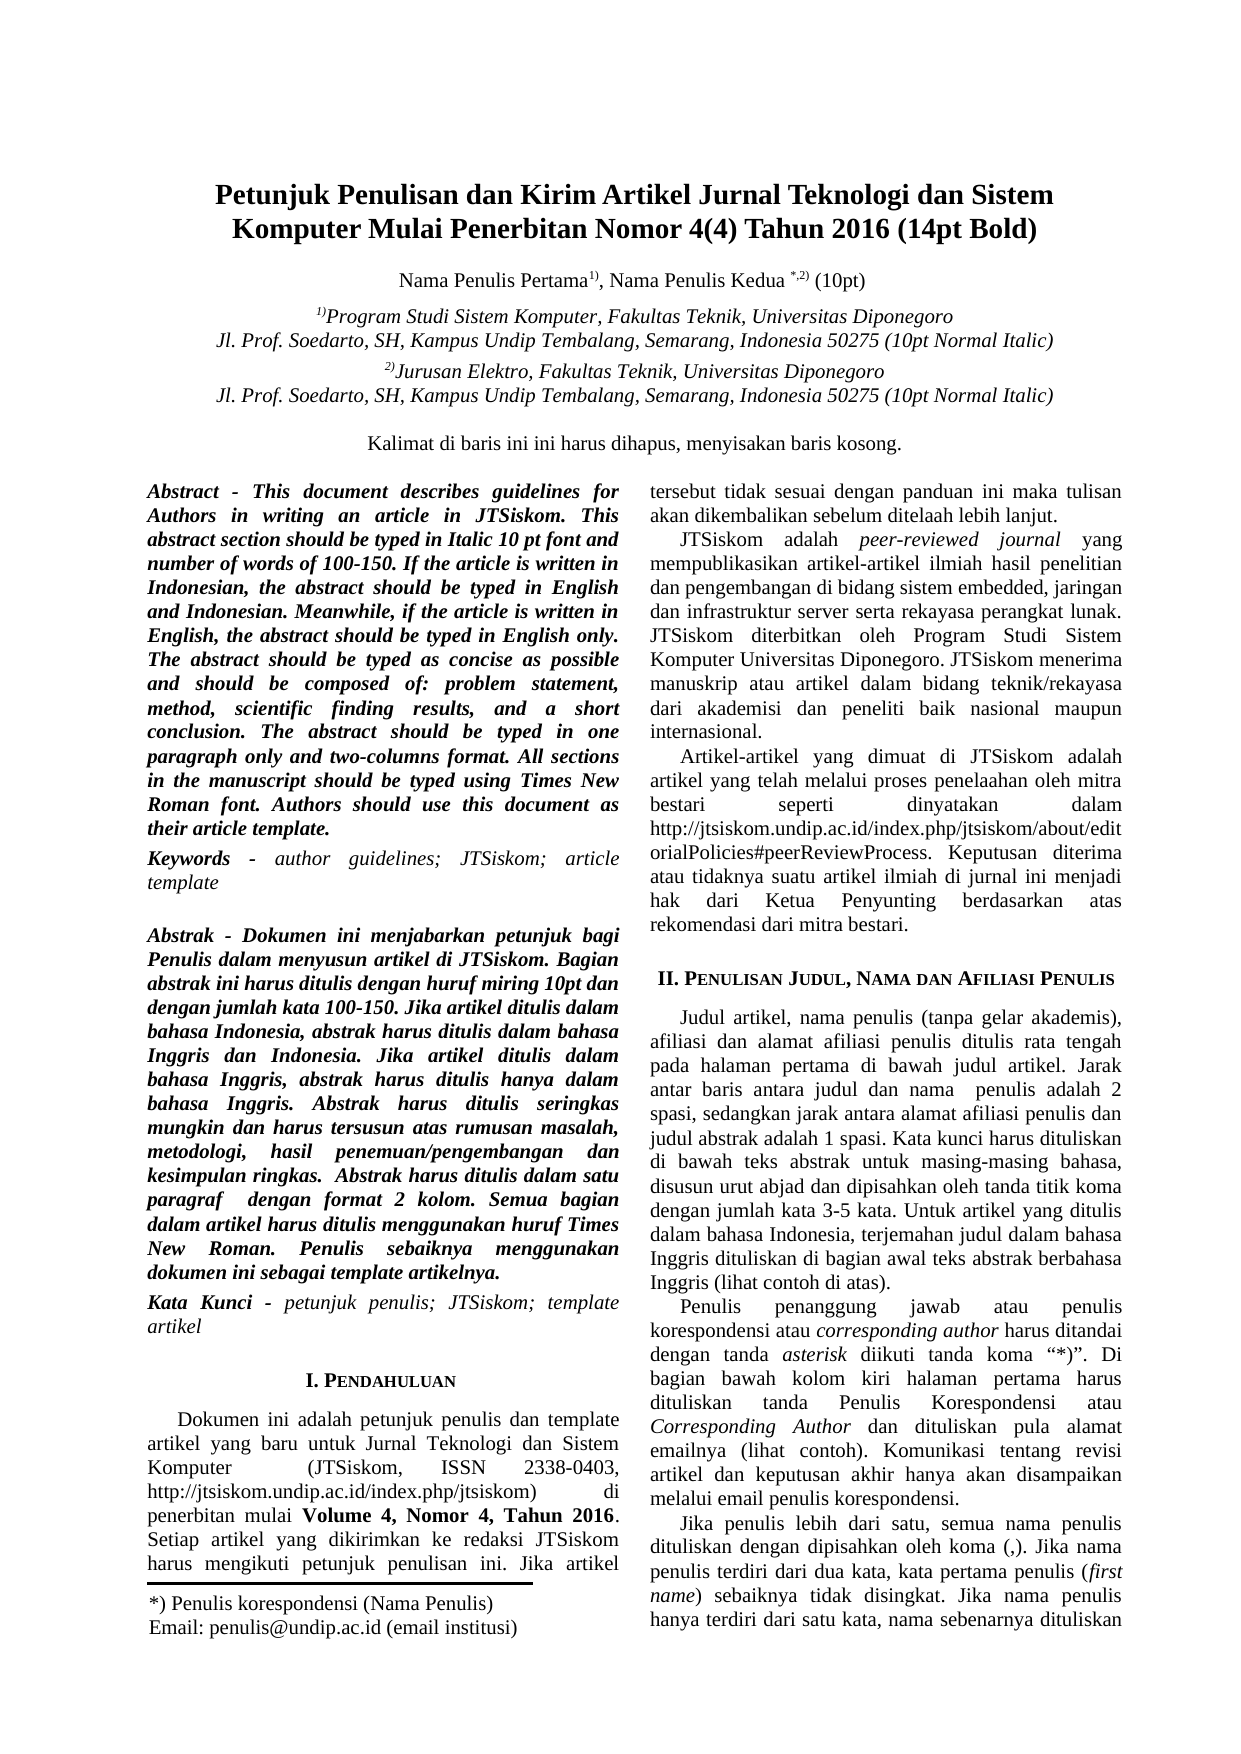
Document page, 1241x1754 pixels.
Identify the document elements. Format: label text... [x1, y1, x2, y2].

subtitle I. Pendahuluan [147, 1368, 620, 1392]
text Keywords - author guidelines; JTSiskom; article template [147, 846, 620, 894]
text tersebut tidak sesuai dengan panduan ini maka tulisan akan dikembalikan sebelum ditelaah lebih lanjut. [650, 479, 1122, 527]
text JTSiskom adalah peer-reviewed journal yang mempublikasikan artikel-artikel ilmiah hasil penelitian dan pengembangan di bidang sistem embedded, jaringan dan infrastruktur server serta rekayasa perangkat lunak. JTSiskom diterbitkan oleh Program Studi Sistem Komputer Universitas Diponegoro. JTSiskom menerima manuskrip atau artikel dalam bidang teknik/rekayasa dari akademisi dan peneliti baik nasional maupun internasional. [650, 527, 1122, 743]
text 2)Jurusan Elektro, Fakultas Teknik, Universitas Diponegoro [147, 358, 1122, 383]
text Abstract - This document describes guidelines for Authors in writing an article in JTSiskom. This abstract section should be typed in Italic 10 pt font and number of words of 100-150. If the article is written in Indonesian, the abstract should be typed in English and Indonesian. Meanwhile, if the article is written in English, the abstract should be typed in English only. The abstract should be typed as concise as possible and should be composed of: problem statement, method, scientific finding results, and a short conclusion. The abstract should be typed in one paragraph only and two-columns format. All sections in the manuscript should be typed using Times New Roman font. Authors should use this document as their article template. [147, 479, 620, 840]
text Jika penulis lebih dari satu, semua nama penulis dituliskan dengan dipisahkan oleh koma (,). Jika nama penulis terdiri dari dua kata, kata pertama penulis (first name) sebaiknya tidak disingkat. Jika nama penulis hanya terdiri dari satu kata, nama sebenarnya dituliskan [650, 1510, 1122, 1631]
text Nama Penulis Pertama1), Nama Penulis Kedua *,2) (10pt) [147, 268, 1122, 292]
text Abstrak - Dokumen ini menjabarkan petunjuk bagi Penulis dalam menyusun artikel di JTSiskom. Bagian abstrak ini harus ditulis dengan huruf miring 10pt dan dengan jumlah kata 100-150. Jika artikel ditulis dalam bahasa Indonesia, abstrak harus ditulis dalam bahasa Inggris dan Indonesia. Jika artikel ditulis dalam bahasa Inggris, abstrak harus ditulis hanya dalam bahasa Inggris. Abstrak harus ditulis seringkas mungkin dan harus tersusun atas rumusan masalah, metodologi, hasil penemuan/pengembangan dan kesimpulan ringkas. Abstrak harus ditulis dalam satu paragraf dengan format 2 kolom. Semua bagian dalam artikel harus ditulis menggunakan huruf Times New Roman. Penulis sebaiknya menggunakan dokumen ini sebagai template artikelnya. [147, 923, 620, 1284]
title Petunjuk Penulisan dan Kirim Artikel Jurnal Teknologi dan Sistem Komputer Mulai Penerbitan Nomor 4(4) Tahun 2016 (14pt Bold) [147, 177, 1122, 244]
text Jl. Prof. Soedarto, SH, Kampus Undip Tembalang, Semarang, Indonesia 50275 (10pt Normal Italic) [147, 328, 1122, 352]
text Dokumen ini adalah petunjuk penulis dan template artikel yang baru untuk Jurnal Teknologi dan Sistem Komputer (JTSiskom, ISSN 2338-0403, http://jtsiskom.undip.ac.id/index.php/jtsiskom) di penerbitan mulai Volume 4, Nomor 4, Tahun 2016. Setiap artikel yang dikirimkan ke redaksi JTSiskom harus mengikuti petunjuk penulisan ini. Jika artikel [147, 1407, 620, 1575]
title Kalimat di baris ini ini harus dihapus, menyisakan baris kosong. [147, 431, 1122, 455]
text 1)Program Studi Sistem Komputer, Fakultas Teknik, Universitas Diponegoro [147, 304, 1122, 328]
text Artikel-artikel yang dimuat di JTSiskom adalah artikel yang telah melalui proses penelaahan oleh mitra bestari seperti dinyatakan dalam http://jtsiskom.undip.ac.id/index.php/jtsiskom/about/editorialPolicies#peerReviewProcess. Keputusan diterima atau tidaknya suatu artikel ilmiah di jurnal ini menjadi hak dari Ketua Penyunting berdasarkan atas rekomendasi dari mitra bestari. [650, 743, 1122, 936]
subtitle II. Penulisan Judul, Nama dan Afiliasi Penulis [650, 966, 1122, 990]
text Penulis penanggung jawab atau penulis korespondensi atau corresponding author harus ditandai dengan tanda asterisk diikuti tanda koma “*)”. Di bagian bawah kolom kiri halaman pertama harus dituliskan tanda Penulis Korespondensi atau Corresponding Author dan dituliskan pula alamat emailnya (lihat contoh). Komunikasi tentang revisi artikel dan keputusan akhir hanya akan disampaikan melalui email penulis korespondensi. [650, 1294, 1122, 1510]
text Jl. Prof. Soedarto, SH, Kampus Undip Tembalang, Semarang, Indonesia 50275 (10pt Normal Italic) [147, 383, 1122, 407]
text Kata Kunci - petunjuk penulis; JTSiskom; template artikel [147, 1290, 620, 1338]
text Judul artikel, nama penulis (tanpa gelar akademis), afiliasi dan alamat afiliasi penulis ditulis rata tengah pada halaman pertama di bawah judul artikel. Jarak antar baris antara judul dan nama penulis adalah 2 spasi, sedangkan jarak antara alamat afiliasi penulis dan judul abstrak adalah 1 spasi. Kata kunci harus dituliskan di bawah teks abstrak untuk masing-masing bahasa, disusun urut abjad dan dipisahkan oleh tanda titik koma dengan jumlah kata 3-5 kata. Untuk artikel yang ditulis dalam bahasa Indonesia, terjemahan judul dalam bahasa Inggris dituliskan di bagian awal teks abstrak berbahasa Inggris (lihat contoh di atas). [650, 1005, 1122, 1294]
